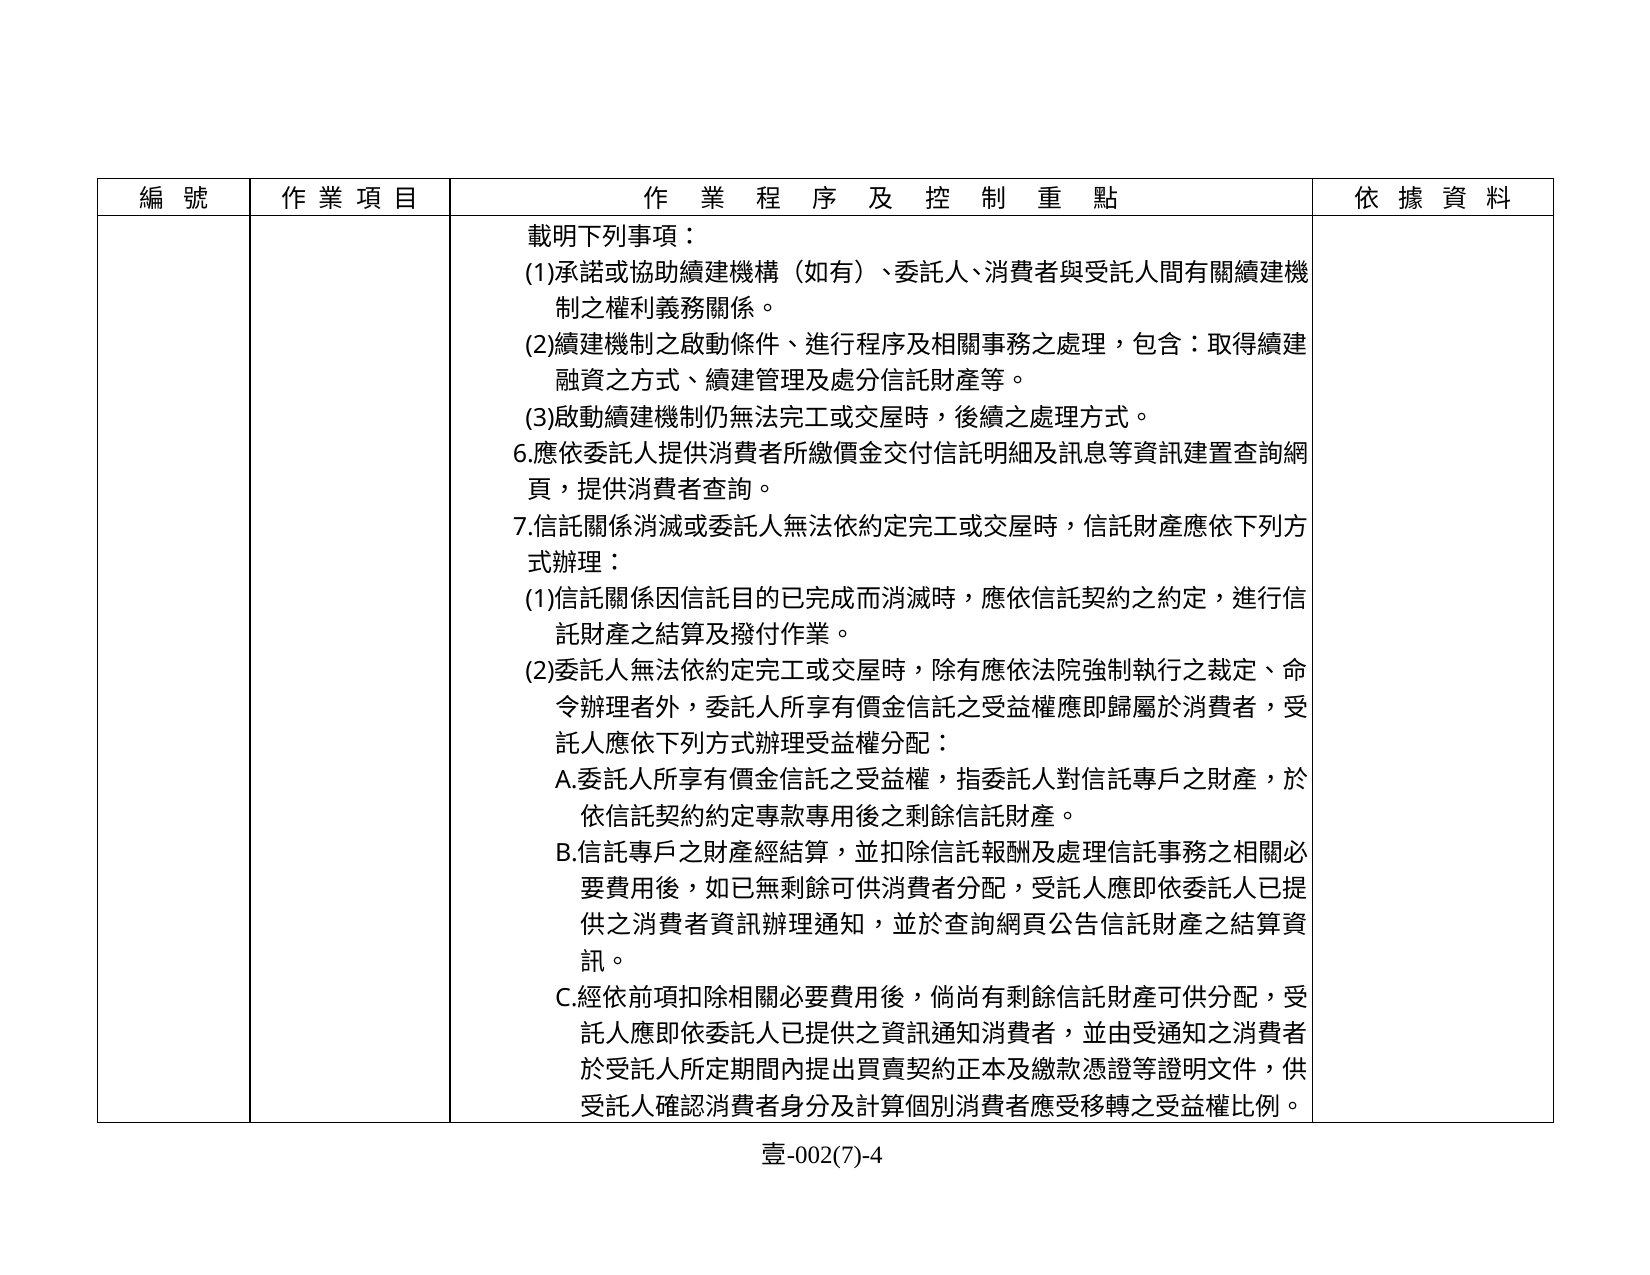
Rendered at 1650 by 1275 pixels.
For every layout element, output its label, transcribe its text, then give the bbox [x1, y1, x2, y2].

table_header 編 號 [98, 179, 249, 215]
table_cell [98, 216, 249, 1122]
table_header 依 據 資 料 [1313, 179, 1553, 215]
table_cell 載明下列事項： (1)承諾或協助續建機構（如有）、委託人、消費者與受託人間有關續建機制之權利義務關係。 (2)續建機制之啟動條件、進行程序及相關事務之處理，包含：取得續建融資之方式、續建管理及處分信託財產等。 (3)啟動續建機制仍無法完工或交屋時，後續之處理方式。 6.應依委託人提供消費者所繳價金交付信託明細及訊息等資訊建置查詢網頁，提供消費者查詢。 7.信託關係消滅或委託人無法依約定完工或交屋時，信託財產應依下列方式辦理： (1)信託關係因信託目的已完成而消滅時，應依信託契約之約定，進行信託財產之結算及撥付作業。 (2)委託人無法依約定完工或交屋時，除有應依法院強制執行之裁定、命令辦理者外，委託人所享有價金信託之受益權應即歸屬於消費者，受託人應依下列方式辦理受益權分配： A.委託人所享有價金信託之受益權，指委託人對信託專戶之財產，於依信託契約約定專款專用後之剩餘信託財產。 B.信託專戶之財產經結算，並扣除信託報酬及處理信託事務之相關必要費用後，如已無剩餘可供消費者分配，受託人應即依委託人已提供之消費者資訊辦理通知，並於查詢網頁公告信託財產之結算資訊。 C.經依前項扣除相關必要費用後，倘尚有剩餘信託財產可供分配，受託人應即依委託人已提供之資訊通知消費者，並由受通知之消費者於受託人所定期間內提出買賣契約正本及繳款憑證等證明文件，供受託人確認消費者身分及計算個別消費者應受移轉之受益權比例。 [451, 216, 1312, 1122]
table_header 作 業 項 目 [251, 179, 449, 215]
table_header 作 業 程 序 及 控 制 重 點 [451, 179, 1312, 215]
table_cell [1313, 216, 1553, 1122]
table_cell [251, 216, 449, 1122]
